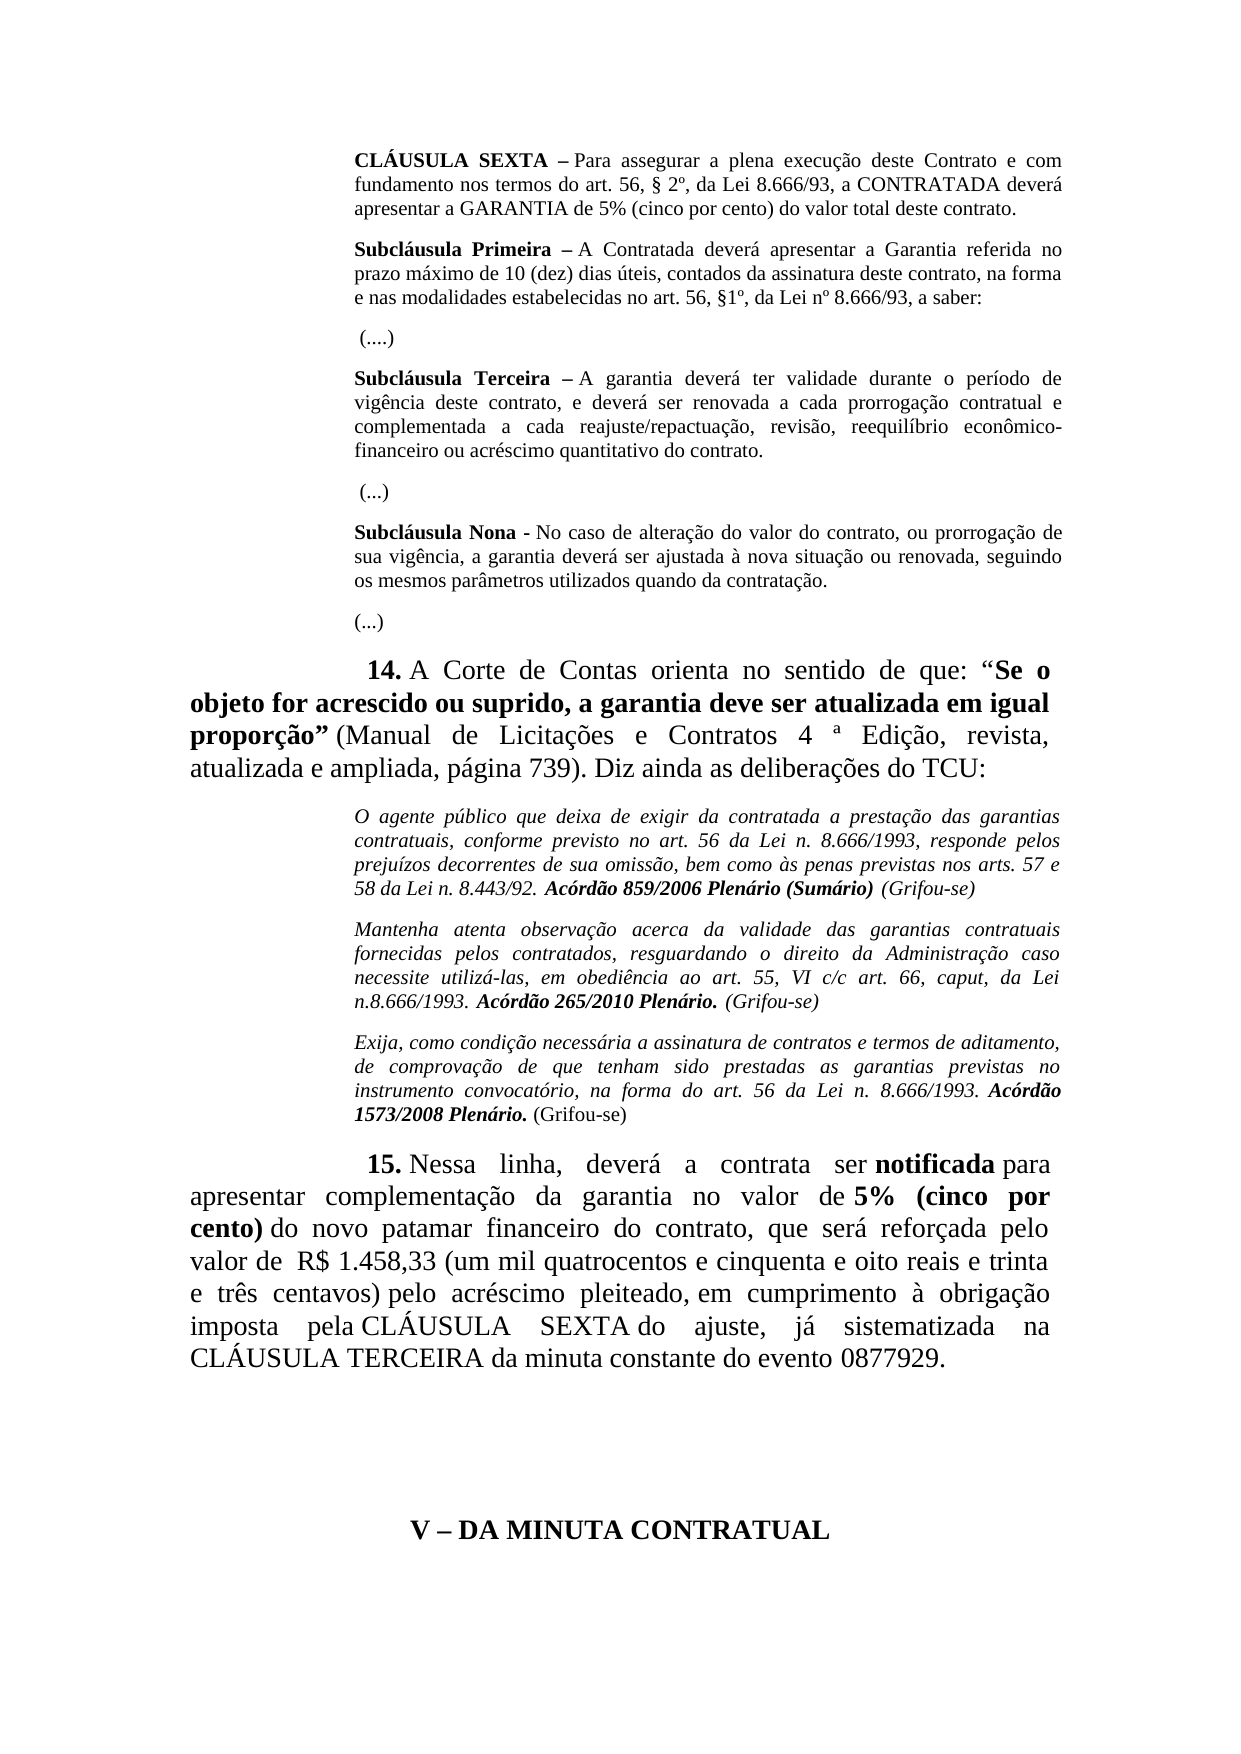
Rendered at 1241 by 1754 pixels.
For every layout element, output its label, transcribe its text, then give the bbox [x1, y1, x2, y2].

text 15. Nessa linha, deverá a contrata ser notificada para apresentar complementação da garantia no valor de 5% (cinco por cento) do novo patamar financeiro do contrato, que será reforçada pelo valor de R$ 1.458,33 (um mil quatrocentos e cinquenta e oito reais e trinta e três centavos) pelo acréscimo pleiteado, em cumprimento à obrigação imposta pela CLÁUSULA SEXTA do ajuste, já sistematizada na CLÁUSULA TERCEIRA da minuta constante do evento 0877929. [190, 1147, 1051, 1373]
text Subcláusula Nona - No caso de alteração do valor do contrato, ou prorrogação de sua vigência, a garantia deverá ser ajustada à nova situação ou renovada, seguindo os mesmos parâmetros utilizados quando da contratação. [354, 520, 1063, 592]
text Subcláusula Terceira – A garantia deverá ter validade durante o período de vigência deste contrato, e deverá ser renovada a cada prorrogação contratual e complementada a cada reajuste/repactuação, revisão, reequilíbrio econômico-financeiro ou acréscimo quantitativo do contrato. [354, 366, 1063, 462]
text CLÁUSULA SEXTA – Para assegurar a plena execução deste Contrato e com fundamento nos termos do art. 56, § 2º, da Lei 8.666/93, a CONTRATADA deverá apresentar a GARANTIA de 5% (cinco por cento) do valor total deste contrato. [354, 148, 1063, 220]
text (....) [354, 325, 1063, 349]
text (...) [354, 479, 1063, 503]
text (...) [354, 608, 1063, 633]
text Mantenha atenta observação acerca da validade das garantias contratuais fornecidas pelos contratados, resguardando o direito da Administração caso necessite utilizá-las, em obediência ao art. 55, VI c/c art. 66, caput, da Lei n.8.666/1993. Acórdão 265/2010 Plenário. (Grifou-se) [354, 917, 1063, 1013]
text Exija, como condição necessária a assinatura de contratos e termos de aditamento, de comprovação de que tenham sido prestadas as garantias previstas no instrumento convocatório, na forma do art. 56 da Lei n. 8.666/1993. Acórdão 1573/2008 Plenário. (Grifou-se) [354, 1030, 1063, 1126]
text O agente público que deixa de exigir da contratada a prestação das garantias contratuais, conforme previsto no art. 56 da Lei n. 8.666/1993, responde pelos prejuízos decorrentes de sua omissão, bem como às penas previstas nos arts. 57 e 58 da Lei n. 8.443/92. Acórdão 859/2006 Plenário (Sumário) (​Grifou-se) [354, 804, 1063, 900]
text 14. A Corte de Contas orienta no sentido de que: “Se o objeto for acrescido ou suprido, a garantia deve ser atualizada em igual proporção” (Manual de Licitações e Contratos 4 ª Edição, revista, atualizada e ampliada, página 739). Diz ainda as deliberações do TCU: [190, 653, 1051, 783]
text V – DA MINUTA CONTRATUAL [190, 1513, 1051, 1546]
text Subcláusula Primeira – A Contratada deverá apresentar a Garantia referida no prazo máximo de 10 (dez) dias úteis, contados da assinatura deste contrato, na forma e nas modalidades estabelecidas no art. 56, §1º, da Lei nº 8.666/93, a saber: [354, 236, 1063, 309]
